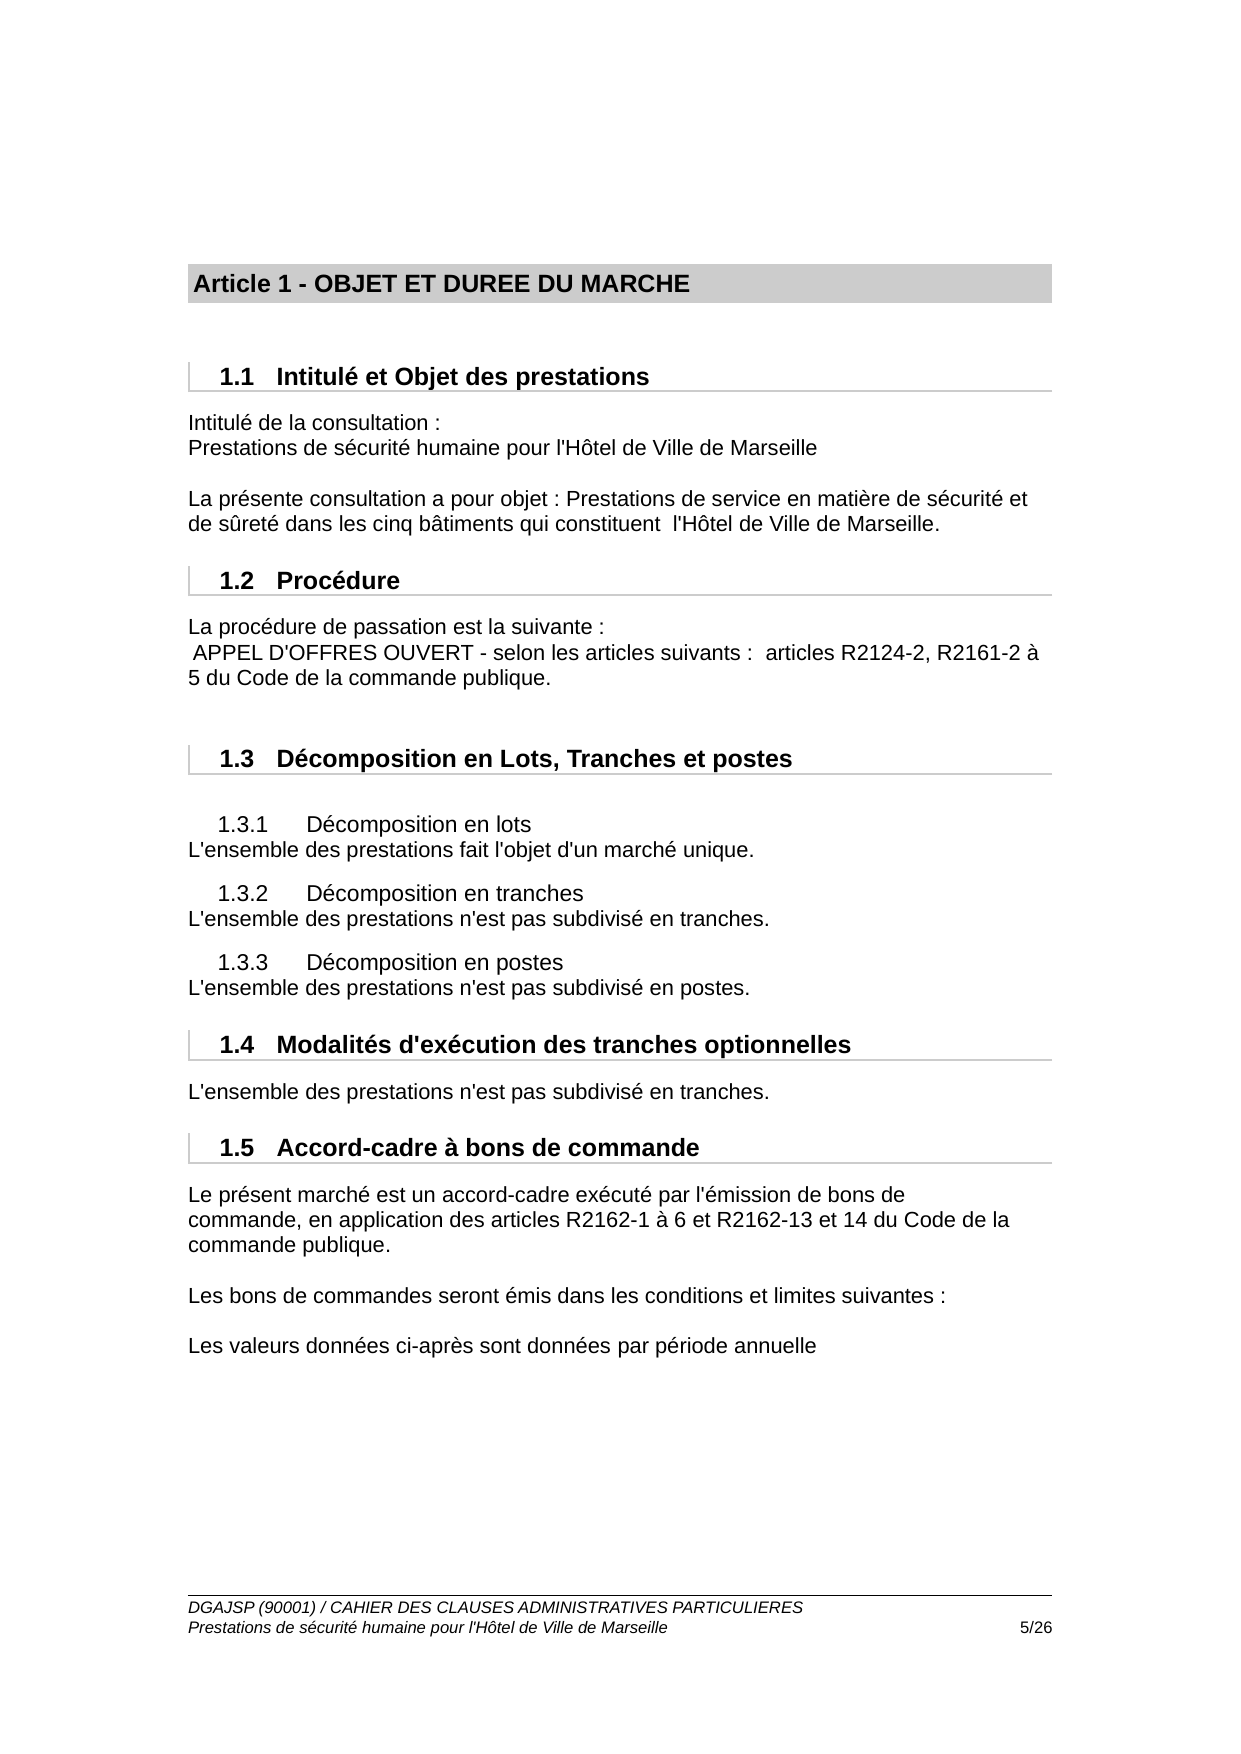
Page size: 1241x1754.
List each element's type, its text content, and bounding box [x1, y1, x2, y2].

subtitle Accord-cadre à bons de commande [190, 1133, 1052, 1162]
subtitle Décomposition en tranches [188, 880, 1052, 906]
text Prestations de sécurité humaine pour l'Hôtel de Ville de Marseille [188, 435, 1052, 461]
subtitle Intitulé et Objet des prestations [190, 362, 1052, 390]
subtitle Décomposition en Lots, Tranches et postes [188, 744, 1052, 773]
subtitle Procédure [190, 566, 1052, 594]
text Le présent marché est un accord-cadre exécuté par l'émission de bons de commande, en application des articles R2162-1 à 6 et R2162-13 et 14 du Code de la commande publique. [188, 1182, 1052, 1257]
text Intitulé de la consultation : [188, 410, 1052, 435]
subtitle Modalités d'exécution des tranches optionnelles [190, 1030, 1052, 1059]
text La procédure de passation est la suivante : [188, 614, 1052, 639]
text APPEL D'OFFRES OUVERT - selon les articles suivants : articles R2124-2, R2161-2 à 5 du Code de la commande publique. [188, 639, 1052, 690]
text La présente consultation a pour objet : Prestations de service en matière de sécurité et de sûreté dans les cinq bâtiments qui constituent l'Hôtel de Ville de Marseille. [188, 486, 1052, 536]
text L'ensemble des prestations n'est pas subdivisé en tranches. [188, 906, 1052, 931]
text Les bons de commandes seront émis dans les conditions et limites suivantes : [188, 1283, 1052, 1308]
text L'ensemble des prestations n'est pas subdivisé en tranches. [188, 1078, 1052, 1104]
subtitle Décomposition en lots [188, 811, 1052, 837]
text L'ensemble des prestations fait l'objet d'un marché unique. [188, 837, 1052, 862]
subtitle Décomposition en postes [188, 949, 1052, 975]
subtitle OBJET ET DUREE DU MARCHE [190, 266, 1050, 300]
text L'ensemble des prestations n'est pas subdivisé en postes. [188, 975, 1052, 1001]
text Les valeurs données ci-après sont données par période annuelle [188, 1333, 1052, 1358]
